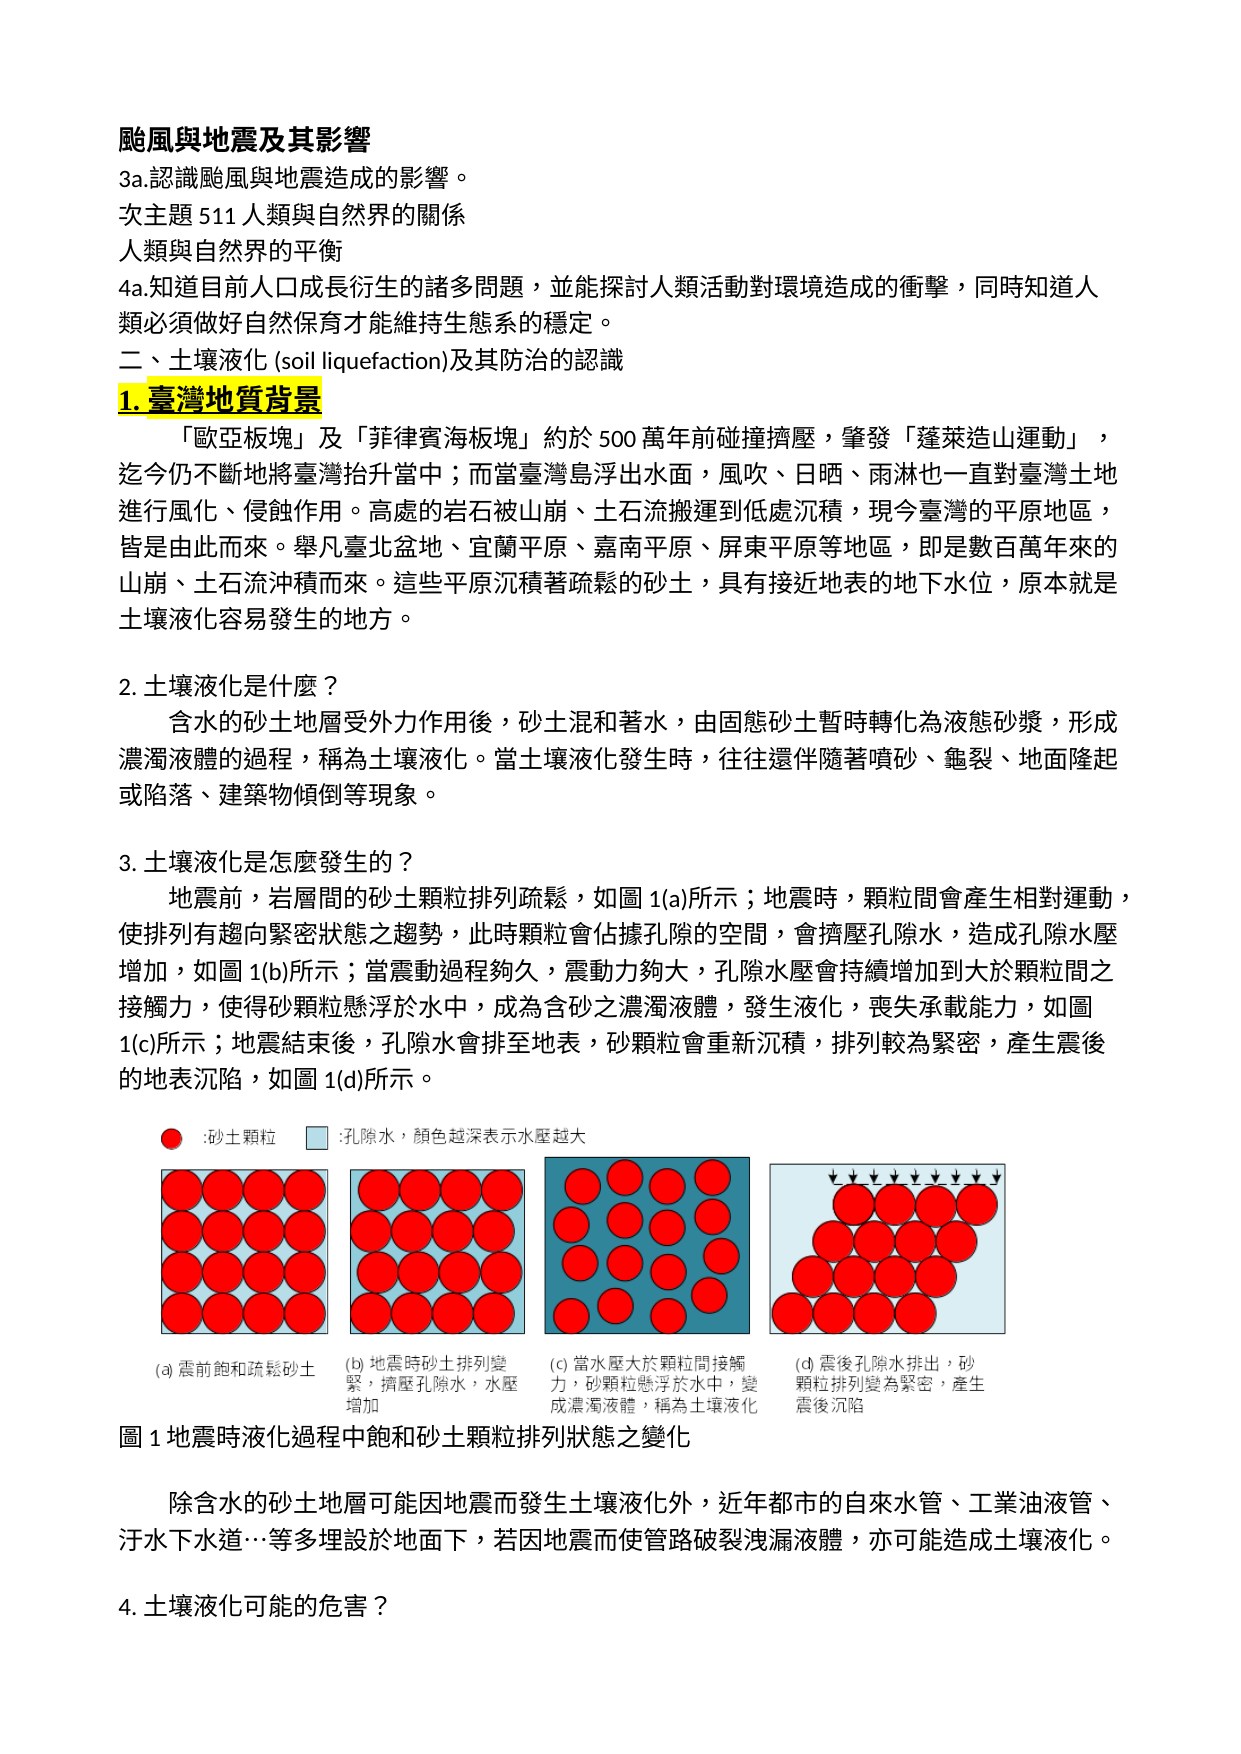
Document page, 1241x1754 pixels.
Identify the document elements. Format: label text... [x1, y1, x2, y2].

text 颱風與地震及其影響 [118, 118, 1122, 159]
text 2. 土壤液化是什麼？ [118, 667, 1122, 703]
text 二、土壤液化 (soil liquefaction)及其防治的認識 [118, 340, 1122, 376]
text 圖1 地震時液化過程中飽和砂土顆粒排列狀態之變化 [118, 1417, 1122, 1453]
text 1. 臺灣地質背景 [118, 376, 1122, 419]
text 3a.認識颱風與地震造成的影響。 [118, 159, 1122, 195]
text 人類與自然界的平衡 [118, 231, 1122, 268]
text 地震前，岩層間的砂土顆粒排列疏鬆，如圖1(a)所示；地震時，顆粒間會產生相對運動，使排列有趨向緊密狀態之趨勢，此時顆粒會佔據孔隙的空間，會擠壓孔隙水，造成孔隙水壓增加，如圖1(b)所示；當震動過程夠久，震動力夠大，孔隙水壓會持續增加到大於顆粒間之接觸力，使得砂顆粒懸浮於水中，成為含砂之濃濁液體，發生液化，喪失承載能力，如圖1(c)所示；地震結束後，孔隙水會排至地表，砂顆粒會重新沉積，排列較為緊密，產生震後的地表沉陷，如圖1(d)所示。 [118, 878, 1122, 1096]
text 含水的砂土地層受外力作用後，砂土混和著水，由固態砂土暫時轉化為液態砂漿，形成濃濁液體的過程，稱為土壤液化。當土壤液化發生時，往往還伴隨著噴砂、龜裂、地面隆起或陷落、建築物傾倒等現象。 [118, 703, 1122, 842]
text 3. 土壤液化是怎麼發生的？ [118, 842, 1122, 878]
text 次主題511人類與自然界的關係 [118, 195, 1122, 231]
text 「歐亞板塊」及「菲律賓海板塊」約於500萬年前碰撞擠壓，肇發「蓬萊造山運動」，迄今仍不斷地將臺灣抬升當中；而當臺灣島浮出水面，風吹、日晒、雨淋也一直對臺灣土地進行風化、侵蝕作用。高處的岩石被山崩、土石流搬運到低處沉積，現今臺灣的平原地區，皆是由此而來。舉凡臺北盆地、宜蘭平原、嘉南平原、屏東平原等地區，即是數百萬年來的山崩、土石流沖積而來。這些平原沉積著疏鬆的砂土，具有接近地表的地下水位，原本就是土壤液化容易發生的地方。 [118, 419, 1122, 636]
text 4. 土壤液化可能的危害？ [118, 1587, 1122, 1623]
text 除含水的砂土地層可能因地震而發生土壤液化外，近年都市的自來水管、工業油液管、汙水下水道…等多埋設於地面下，若因地震而使管路破裂洩漏液體，亦可能造成土壤液化。 [118, 1484, 1122, 1556]
text 4a.知道目前人口成長衍生的諸多問題，並能探討人類活動對環境造成的衝擊，同時知道人類必須做好自然保育才能維持生態系的穩定。 [118, 268, 1122, 340]
